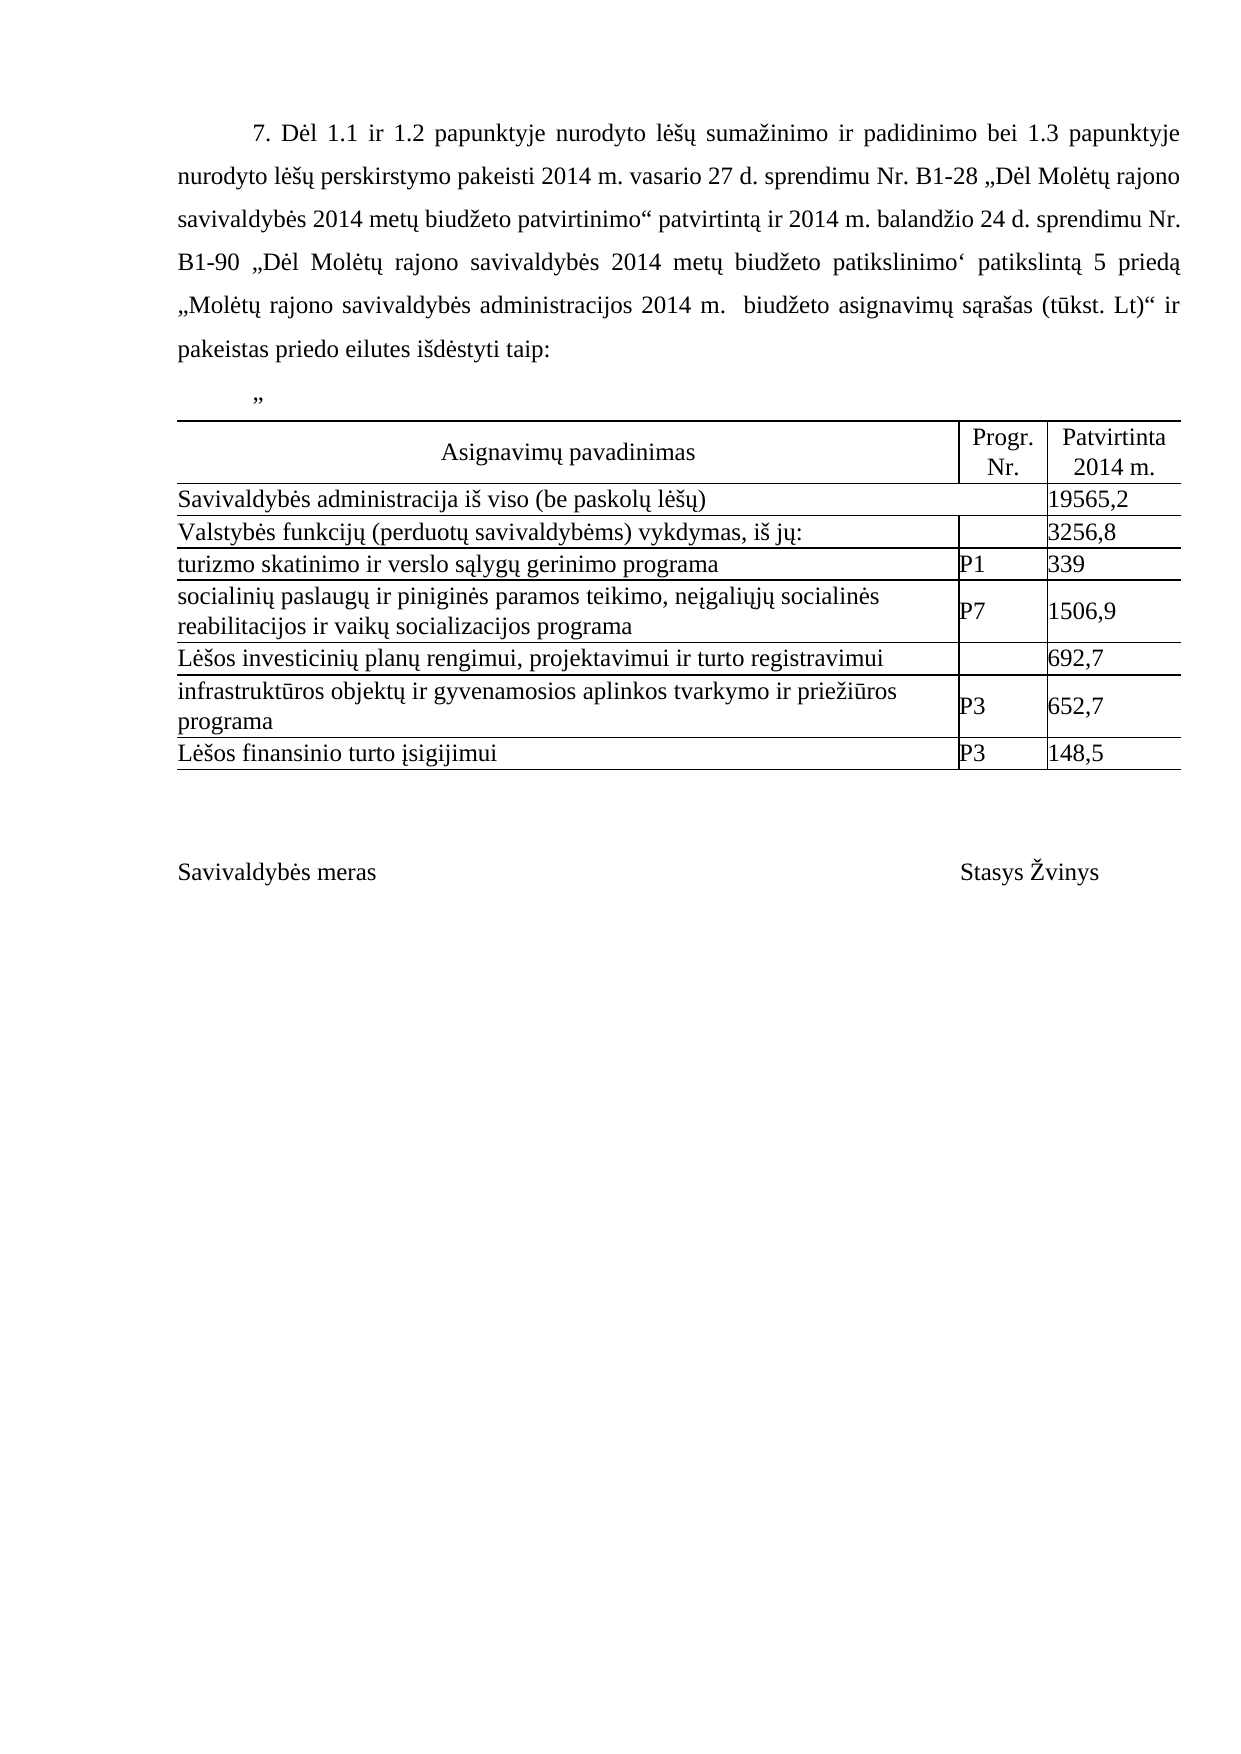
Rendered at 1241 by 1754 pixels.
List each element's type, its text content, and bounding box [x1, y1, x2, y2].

table_cell socialinių paslaugų ir piniginės paramos teikimo, neįgaliųjų socialinės reabilitacijos ir vaikų socializacijos programa [177, 581, 958, 642]
table_header Asignavimų pavadinimas [177, 422, 958, 483]
table_header Progr. Nr. [960, 422, 1047, 483]
table_cell P3 [960, 676, 1047, 737]
table_header Patvirtinta 2014 m. [1048, 422, 1181, 483]
table_cell P1 [960, 549, 1047, 579]
table_cell [960, 643, 1047, 674]
table_cell 339 [1048, 549, 1181, 579]
table_cell 3256,8 [1048, 516, 1181, 547]
table_cell Savivaldybės administracija iš viso (be paskolų lėšų) [177, 484, 1047, 515]
table_cell turizmo skatinimo ir verslo sąlygų gerinimo programa [177, 549, 958, 579]
text 7. Dėl 1.1 ir 1.2 papunktyje nurodyto lėšų sumažinimo ir padidinimo bei 1.3 papunktyje nurodyto lėšų perskirstymo pakeisti 2014 m. vasario 27 d. sprendimu Nr. B1-28 „Dėl Molėtų rajono savivaldybės 2014 metų biudžeto patvirtinimo“ patvirtintą ir 2014 m. balandžio 24 d. sprendimu Nr. B1-90 „Dėl Molėtų rajono savivaldybės 2014 metų biudžeto patikslinimo‘ patikslintą 5 priedą „Molėtų rajono savivaldybės administracijos 2014 m. biudžeto asignavimų sąrašas (tūkst. Lt)“ ir pakeistas priedo eilutes išdėstyti taip: [177, 118, 1181, 362]
table_cell 19565,2 [1048, 484, 1181, 515]
text „ [177, 377, 1181, 406]
table_cell 1506,9 [1048, 581, 1181, 642]
text Savivaldybės meras Stasys Žvinys [177, 857, 1181, 886]
table_cell Lėšos finansinio turto įsigijimui [177, 738, 958, 769]
table_cell Lėšos investicinių planų rengimui, projektavimui ir turto registravimui [177, 643, 958, 674]
table_cell 652,7 [1048, 676, 1181, 737]
table_cell P3 [960, 738, 1047, 769]
table_cell infrastruktūros objektų ir gyvenamosios aplinkos tvarkymo ir priežiūros programa [177, 676, 958, 737]
table_cell 692,7 [1048, 643, 1181, 674]
table_cell [960, 516, 1047, 547]
table_cell 148,5 [1048, 738, 1181, 769]
table_cell Valstybės funkcijų (perduotų savivaldybėms) vykdymas, iš jų: [177, 516, 958, 547]
table_cell P7 [960, 581, 1047, 642]
